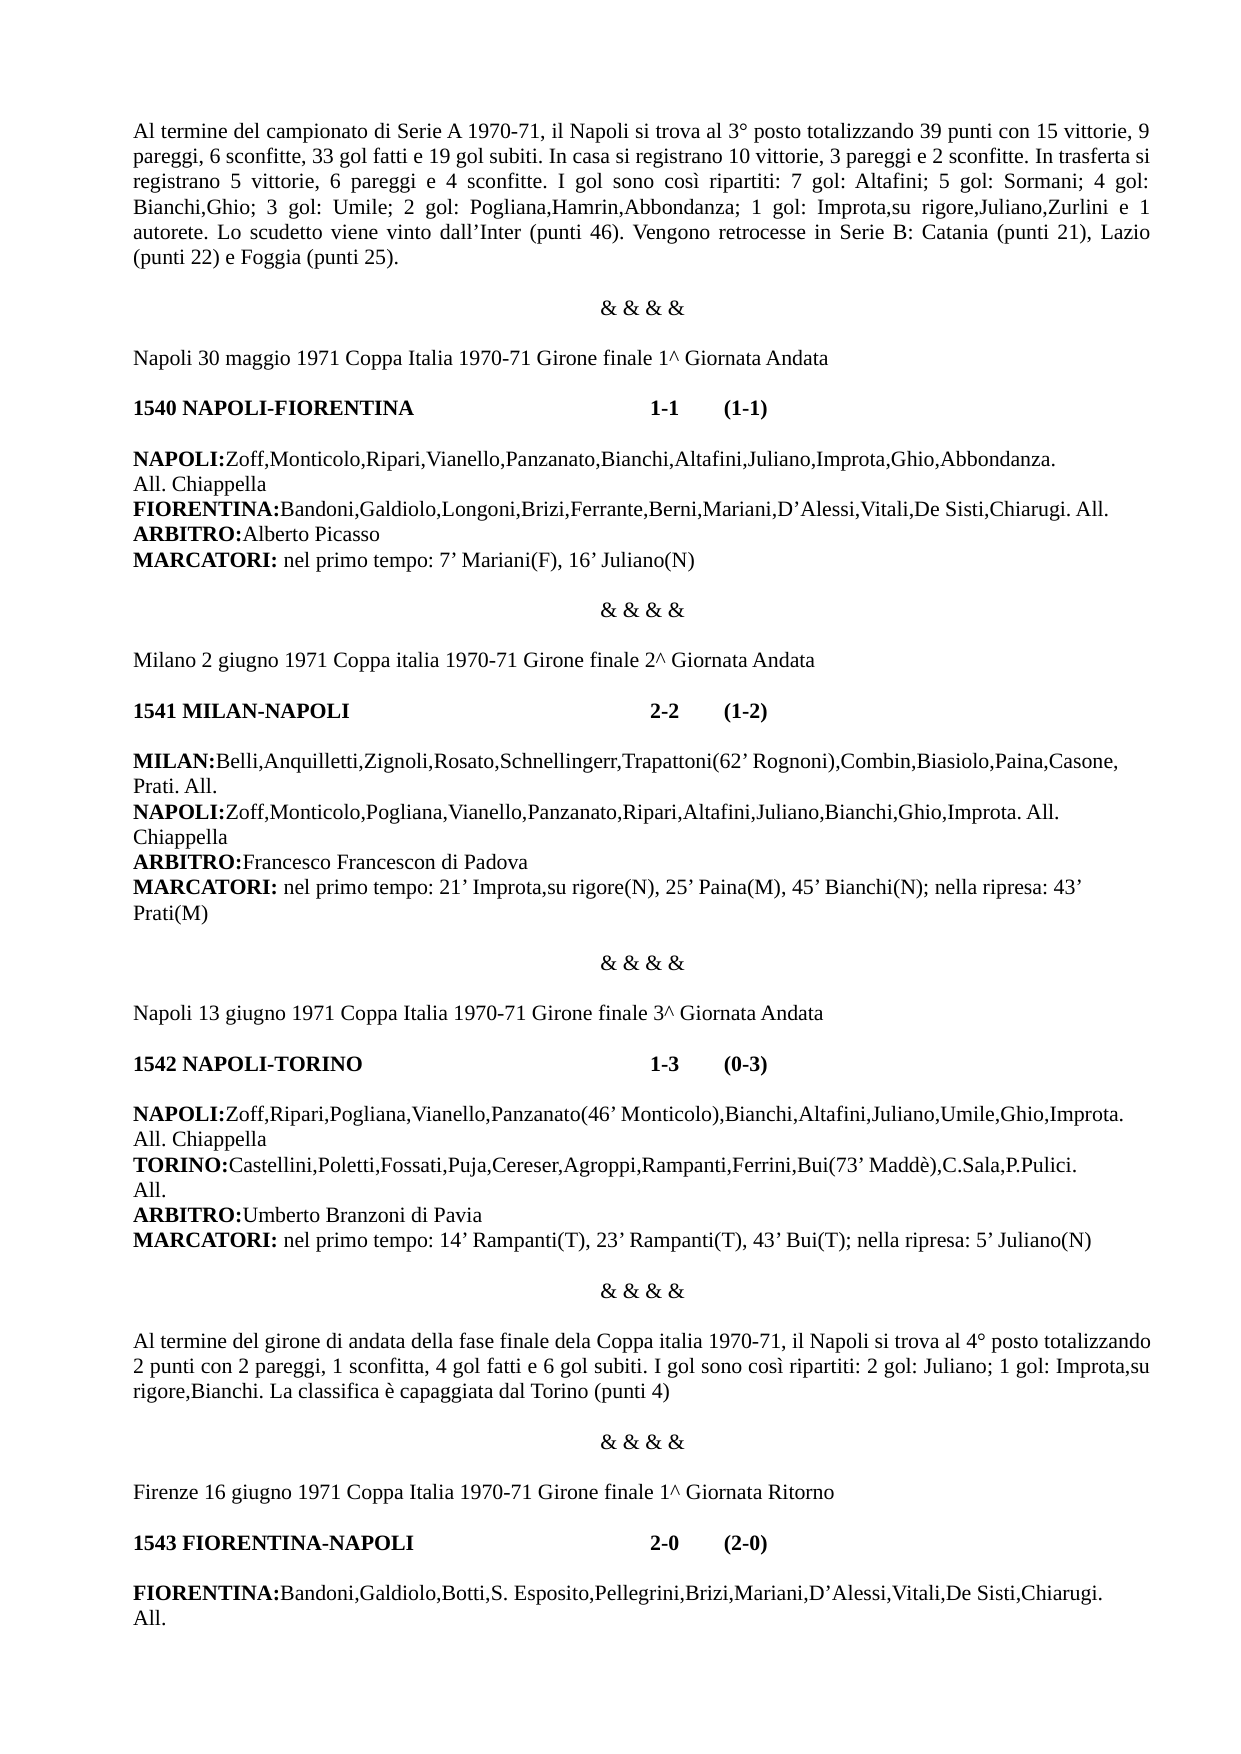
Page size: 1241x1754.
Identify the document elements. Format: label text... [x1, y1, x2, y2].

text Napoli 13 giugno 1971 Coppa Italia 1970-71 Girone finale 3^ Giornata Andata [133, 1000, 1152, 1026]
text FIORENTINA:Bandoni,Galdiolo,Botti,S. Esposito,Pellegrini,Brizi,Mariani,D’Alessi,Vitali,De Sisti,Chiarugi. [133, 1580, 1152, 1605]
text MARCATORI: nel primo tempo: 14’ Rampanti(T), 23’ Rampanti(T), 43’ Bui(T); nella ripresa: 5’ Juliano(N) [133, 1227, 1152, 1252]
text ARBITRO:Francesco Francescon di Padova [133, 849, 1152, 874]
text MARCATORI: nel primo tempo: 7’ Mariani(F), 16’ Juliano(N) [133, 547, 1152, 572]
text NAPOLI:Zoff,Monticolo,Ripari,Vianello,Panzanato,Bianchi,Altafini,Juliano,Improta,Ghio,Abbondanza. [133, 446, 1152, 471]
text All. [133, 1177, 1152, 1202]
text All. Chiappella [133, 1126, 1152, 1152]
text & & & & [133, 294, 1152, 320]
text Firenze 16 giugno 1971 Coppa Italia 1970-71 Girone finale 1^ Giornata Ritorno [133, 1479, 1152, 1504]
text MILAN:Belli,Anquilletti,Zignoli,Rosato,Schnellingerr,Trapattoni(62’ Rognoni),Combin,Biasiolo,Paina,Casone, [133, 748, 1152, 773]
text 1540 NAPOLI-FIORENTINA 1-1 (1-1) [133, 395, 1152, 421]
text MARCATORI: nel primo tempo: 21’ Improta,su rigore(N), 25’ Paina(M), 45’ Bianchi(N); nella ripresa: 43’ [133, 874, 1152, 899]
text Al termine del campionato di Serie A 1970-71, il Napoli si trova al 3° posto totalizzando 39 punti con 15 vittorie, 9 pareggi, 6 sconfitte, 33 gol fatti e 19 gol subiti. In casa si registrano 10 vittorie, 3 pareggi e 2 sconfitte. In trasferta si registrano 5 vittorie, 6 pareggi e 4 sconfitte. I gol sono così ripartiti: 7 gol: Altafini; 5 gol: Sormani; 4 gol: Bianchi,Ghio; 3 gol: Umile; 2 gol: Pogliana,Hamrin,Abbondanza; 1 gol: Improta,su rigore,Juliano,Zurlini e 1 autorete. Lo scudetto viene vinto dall’Inter (punti 46). Vengono retrocesse in Serie B: Catania (punti 21), Lazio (punti 22) e Foggia (punti 25). [133, 118, 1152, 269]
text Napoli 30 maggio 1971 Coppa Italia 1970-71 Girone finale 1^ Giornata Andata [133, 345, 1152, 370]
text Chiappella [133, 824, 1152, 849]
text ARBITRO:Umberto Branzoni di Pavia [133, 1202, 1152, 1227]
text TORINO:Castellini,Poletti,Fossati,Puja,Cereser,Agroppi,Rampanti,Ferrini,Bui(73’ Maddè),C.Sala,P.Pulici. [133, 1152, 1152, 1177]
text NAPOLI:Zoff,Ripari,Pogliana,Vianello,Panzanato(46’ Monticolo),Bianchi,Altafini,Juliano,Umile,Ghio,Improta. [133, 1101, 1152, 1126]
text Prati(M) [133, 899, 1152, 925]
text & & & & [133, 1278, 1152, 1303]
text & & & & [133, 597, 1152, 622]
text 1543 FIORENTINA-NAPOLI 2-0 (2-0) [133, 1530, 1152, 1555]
text Milano 2 giugno 1971 Coppa italia 1970-71 Girone finale 2^ Giornata Andata [133, 647, 1152, 673]
text Al termine del girone di andata della fase finale dela Coppa italia 1970-71, il Napoli si trova al 4° posto totalizzando 2 punti con 2 pareggi, 1 sconfitta, 4 gol fatti e 6 gol subiti. I gol sono così ripartiti: 2 gol: Juliano; 1 gol: Improta,su rigore,Bianchi. La classifica è capaggiata dal Torino (punti 4) [133, 1328, 1152, 1404]
text FIORENTINA:Bandoni,Galdiolo,Longoni,Brizi,Ferrante,Berni,Mariani,D’Alessi,Vitali,De Sisti,Chiarugi. All. [133, 496, 1152, 521]
text & & & & [133, 950, 1152, 975]
text 1541 MILAN-NAPOLI 2-2 (1-2) [133, 698, 1152, 723]
text & & & & [133, 1429, 1152, 1454]
text Prati. All. [133, 773, 1152, 799]
text ARBITRO:Alberto Picasso [133, 521, 1152, 547]
text 1542 NAPOLI-TORINO 1-3 (0-3) [133, 1051, 1152, 1076]
text All. Chiappella [133, 471, 1152, 496]
text All. [133, 1605, 1152, 1631]
text NAPOLI:Zoff,Monticolo,Pogliana,Vianello,Panzanato,Ripari,Altafini,Juliano,Bianchi,Ghio,Improta. All. [133, 799, 1152, 824]
